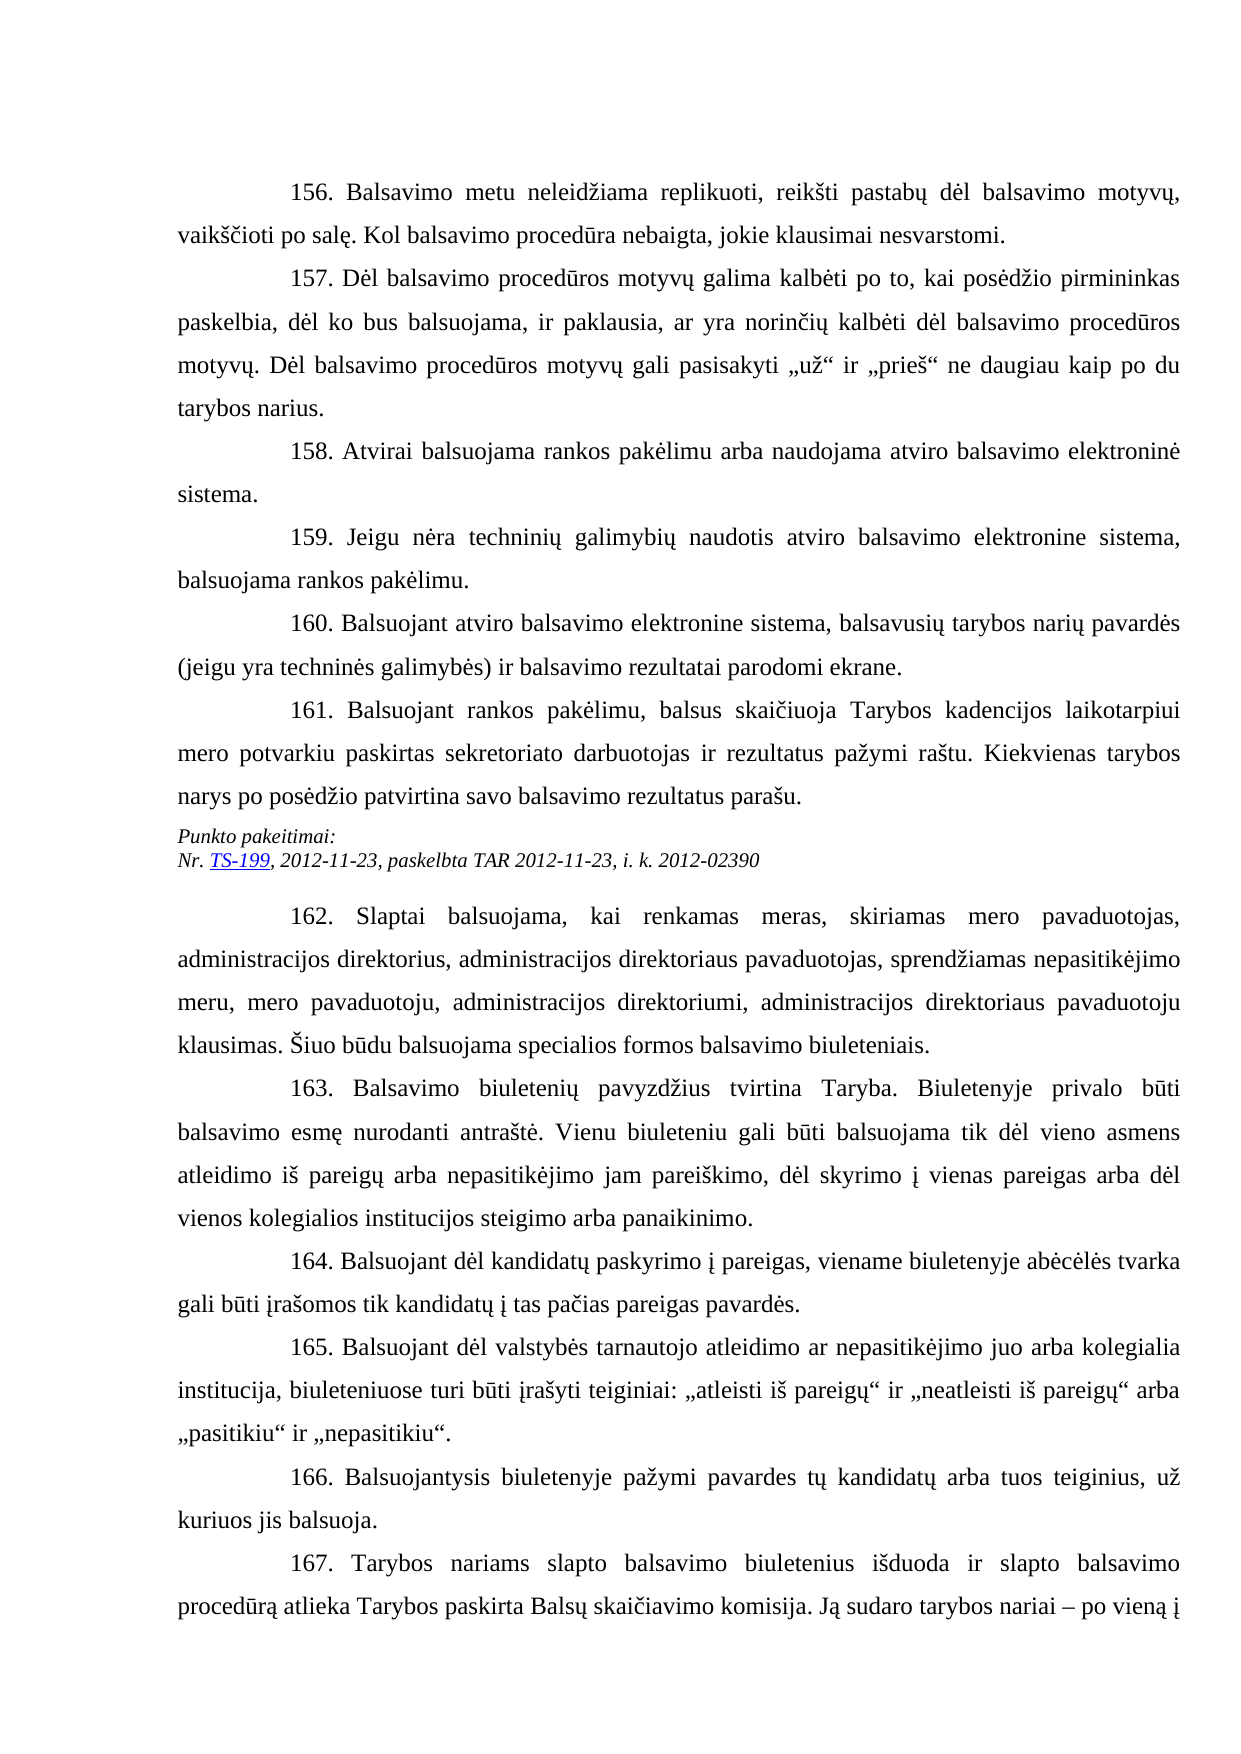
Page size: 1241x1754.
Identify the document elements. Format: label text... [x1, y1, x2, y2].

text 157. Dėl balsavimo procedūros motyvų galima kalbėti po to, kai posėdžio pirmininkas paskelbia, dėl ko bus balsuojama, ir paklausia, ar yra norinčių kalbėti dėl balsavimo procedūros motyvų. Dėl balsavimo procedūros motyvų gali pasisakyti „už“ ir „prieš“ ne daugiau kaip po du tarybos narius. [177, 263, 1181, 422]
text 159. Jeigu nėra techninių galimybių naudotis atviro balsavimo elektronine sistema, balsuojama rankos pakėlimu. [177, 522, 1181, 594]
text Punkto pakeitimai: [177, 824, 1181, 848]
text 166. Balsuojantysis biuletenyje pažymi pavardes tų kandidatų arba tuos teiginius, už kuriuos jis balsuoja. [177, 1462, 1181, 1533]
text 163. Balsavimo biuletenių pavyzdžius tvirtina Taryba. Biuletenyje privalo būti balsavimo esmę nurodanti antraštė. Vienu biuleteniu gali būti balsuojama tik dėl vieno asmens atleidimo iš pareigų arba nepasitikėjimo jam pareiškimo, dėl skyrimo į vienas pareigas arba dėl vienos kolegialios institucijos steigimo arba panaikinimo. [177, 1073, 1181, 1232]
text 161. Balsuojant rankos pakėlimu, balsus skaičiuoja Tarybos kadencijos laikotarpiui mero potvarkiu paskirtas sekretoriato darbuotojas ir rezultatus pažymi raštu. Kiekvienas tarybos narys po posėdžio patvirtina savo balsavimo rezultatus parašu. [177, 695, 1181, 810]
text 165. Balsuojant dėl valstybės tarnautojo atleidimo ar nepasitikėjimo juo arba kolegialia institucija, biuleteniuose turi būti įrašyti teiginiai: „atleisti iš pareigų“ ir „neatleisti iš pareigų“ arba „pasitikiu“ ir „nepasitikiu“. [177, 1332, 1181, 1447]
text 156. Balsavimo metu neleidžiama replikuoti, reikšti pastabų dėl balsavimo motyvų, vaikščioti po salę. Kol balsavimo procedūra nebaigta, jokie klausimai nesvarstomi. [177, 177, 1181, 249]
text 162. Slaptai balsuojama, kai renkamas meras, skiriamas mero pavaduotojas, administracijos direktorius, administracijos direktoriaus pavaduotojas, sprendžiamas nepasitikėjimo meru, mero pavaduotoju, administracijos direktoriumi, administracijos direktoriaus pavaduotoju klausimas. Šiuo būdu balsuojama specialios formos balsavimo biuleteniais. [177, 901, 1181, 1059]
text Nr. TS-199, 2012-11-23, paskelbta TAR 2012-11-23, i. k. 2012-02390 [177, 848, 1181, 872]
text 158. Atvirai balsuojama rankos pakėlimu arba naudojama atviro balsavimo elektroninė sistema. [177, 436, 1181, 508]
text 167. Tarybos nariams slapto balsavimo biuletenius išduoda ir slapto balsavimo procedūrą atlieka Tarybos paskirta Balsų skaičiavimo komisija. Ją sudaro tarybos nariai – po vieną į [177, 1548, 1181, 1620]
text 164. Balsuojant dėl kandidatų paskyrimo į pareigas, viename biuletenyje abėcėlės tvarka gali būti įrašomos tik kandidatų į tas pačias pareigas pavardės. [177, 1246, 1181, 1318]
text 160. Balsuojant atviro balsavimo elektronine sistema, balsavusių tarybos narių pavardės (jeigu yra techninės galimybės) ir balsavimo rezultatai parodomi ekrane. [177, 608, 1181, 680]
